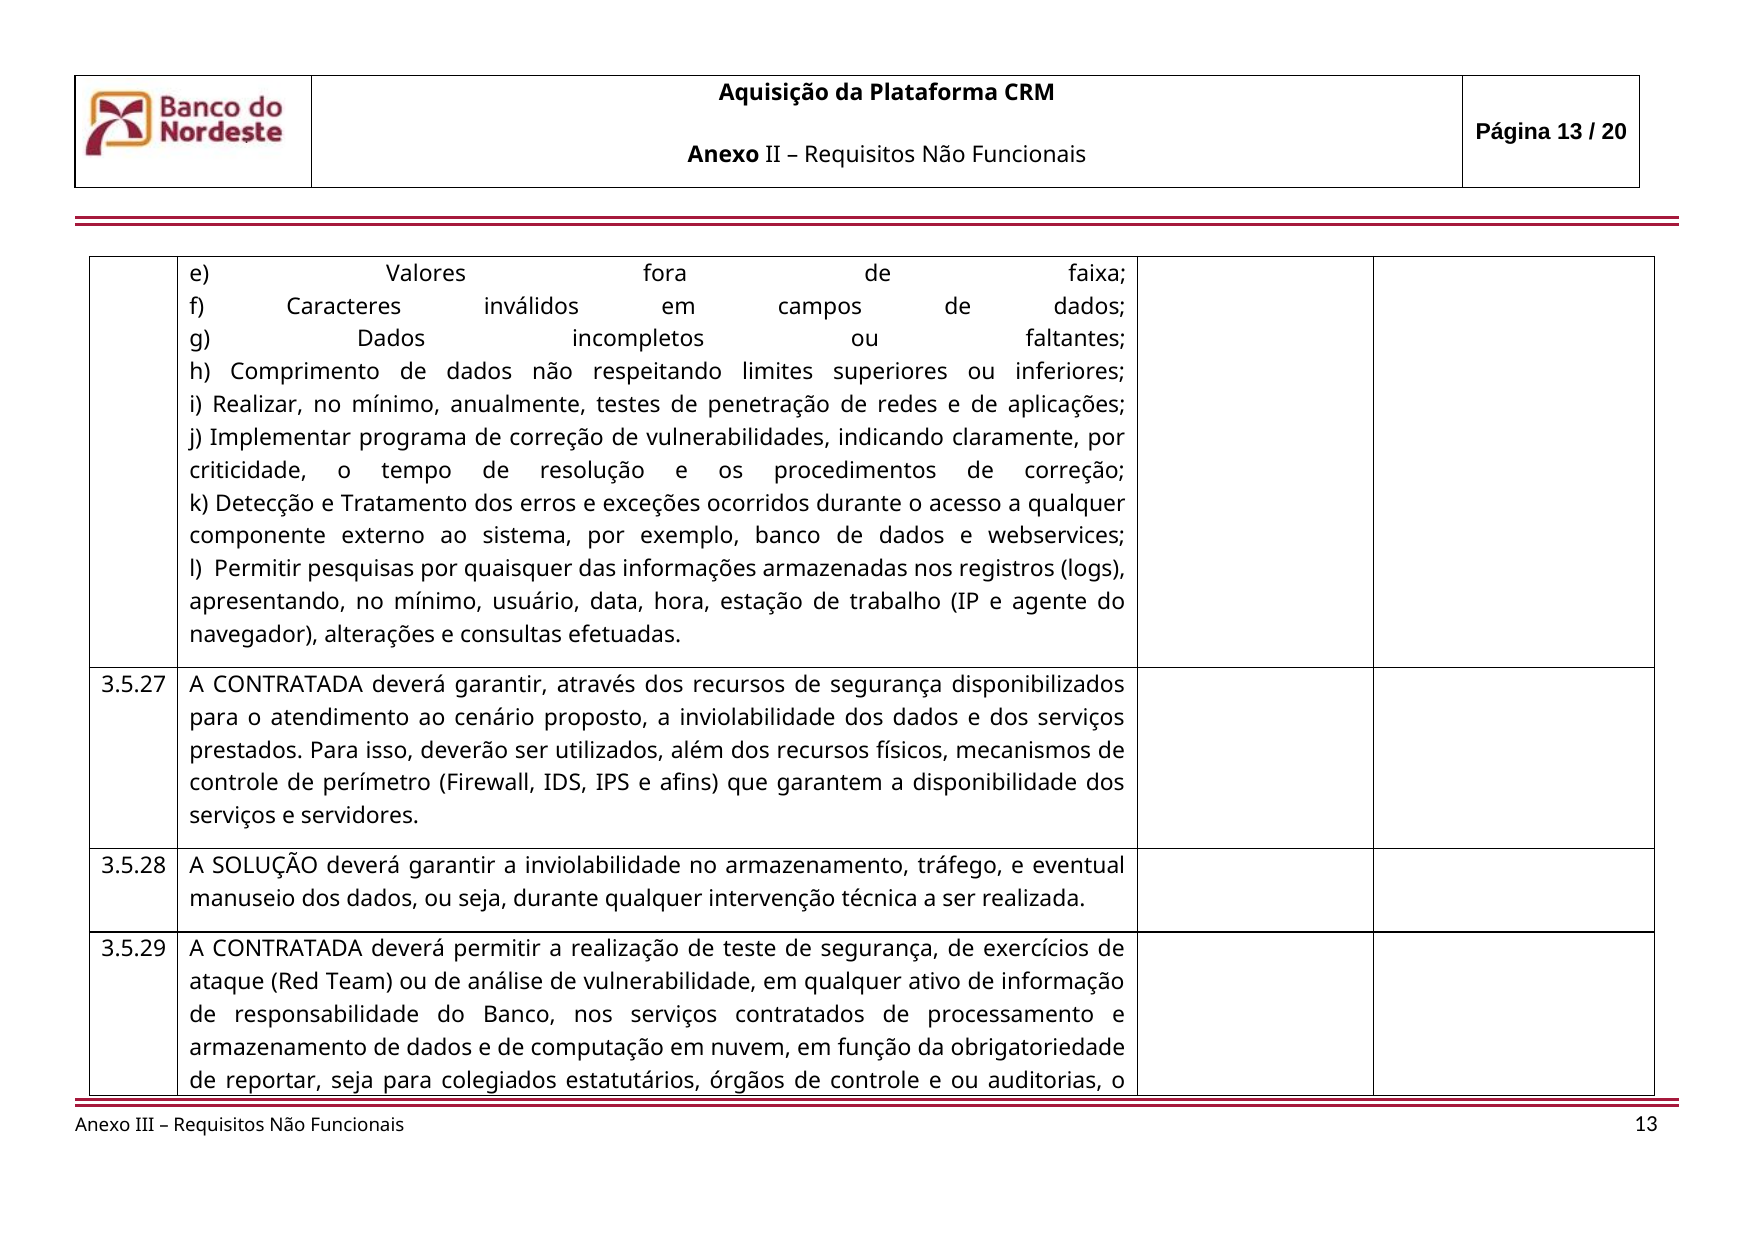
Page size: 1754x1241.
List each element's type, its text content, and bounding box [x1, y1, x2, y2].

table_cell A CONTRATADA deverá garantir, através dos recursos de segurança disponibilizados para o atendimento ao cenário proposto, a inviolabilidade dos dados e dos serviços prestados. Para isso, deverão ser utilizados, além dos recursos físicos, mecanismos de controle de perímetro (Firewall, IDS, IPS e afins) que garantem a disponibilidade dos serviços e servidores. [178, 668, 1137, 848]
table_cell [1374, 849, 1654, 931]
table_cell 3.5.29 [90, 933, 177, 1095]
table_cell 3.5.28 [90, 849, 177, 931]
table_cell [1138, 933, 1373, 1095]
table_cell 3.5.27 [90, 668, 177, 848]
table_cell A CONTRATADA deverá permitir a realização de teste de segurança, de exercícios de ataque (Red Team) ou de análise de vulnerabilidade, em qualquer ativo de informação de responsabilidade do Banco, nos serviços contratados de processamento e armazenamento de dados e de computação em nuvem, em função da obrigatoriedade de reportar, seja para colegiados estatutários, órgãos de controle e ou auditorias, o [178, 933, 1137, 1095]
table_cell [1374, 933, 1654, 1095]
table_cell [1138, 257, 1373, 667]
table_cell e) Valores fora de faixa; f) Caracteres inválidos em campos de dados; g) Dados incompletos ou faltantes; h) Comprimento de dados não respeitando limites superiores ou inferiores; i) Realizar, no mínimo, anualmente, testes de penetração de redes e de aplicações; j) Implementar programa de correção de vulnerabilidades, indicando claramente, por criticidade, o tempo de resolução e os procedimentos de correção; k) Detecção e Tratamento dos erros e exceções ocorridos durante o acesso a qualquer componente externo ao sistema, por exemplo, banco de dados e webservices; l) Permitir pesquisas por quaisquer das informações armazenadas nos registros (logs), apresentando, no mínimo, usuário, data, hora, estação de trabalho (IP e agente do navegador), alterações e consultas efetuadas. [178, 257, 1137, 667]
table_cell [90, 257, 177, 667]
table_cell [1138, 849, 1373, 931]
table_cell [1138, 668, 1373, 848]
table_cell [1374, 257, 1654, 667]
table_cell A SOLUÇÃO deverá garantir a inviolabilidade no armazenamento, tráfego, e eventual manuseio dos dados, ou seja, durante qualquer intervenção técnica a ser realizada. [178, 849, 1137, 931]
table_cell [1374, 668, 1654, 848]
